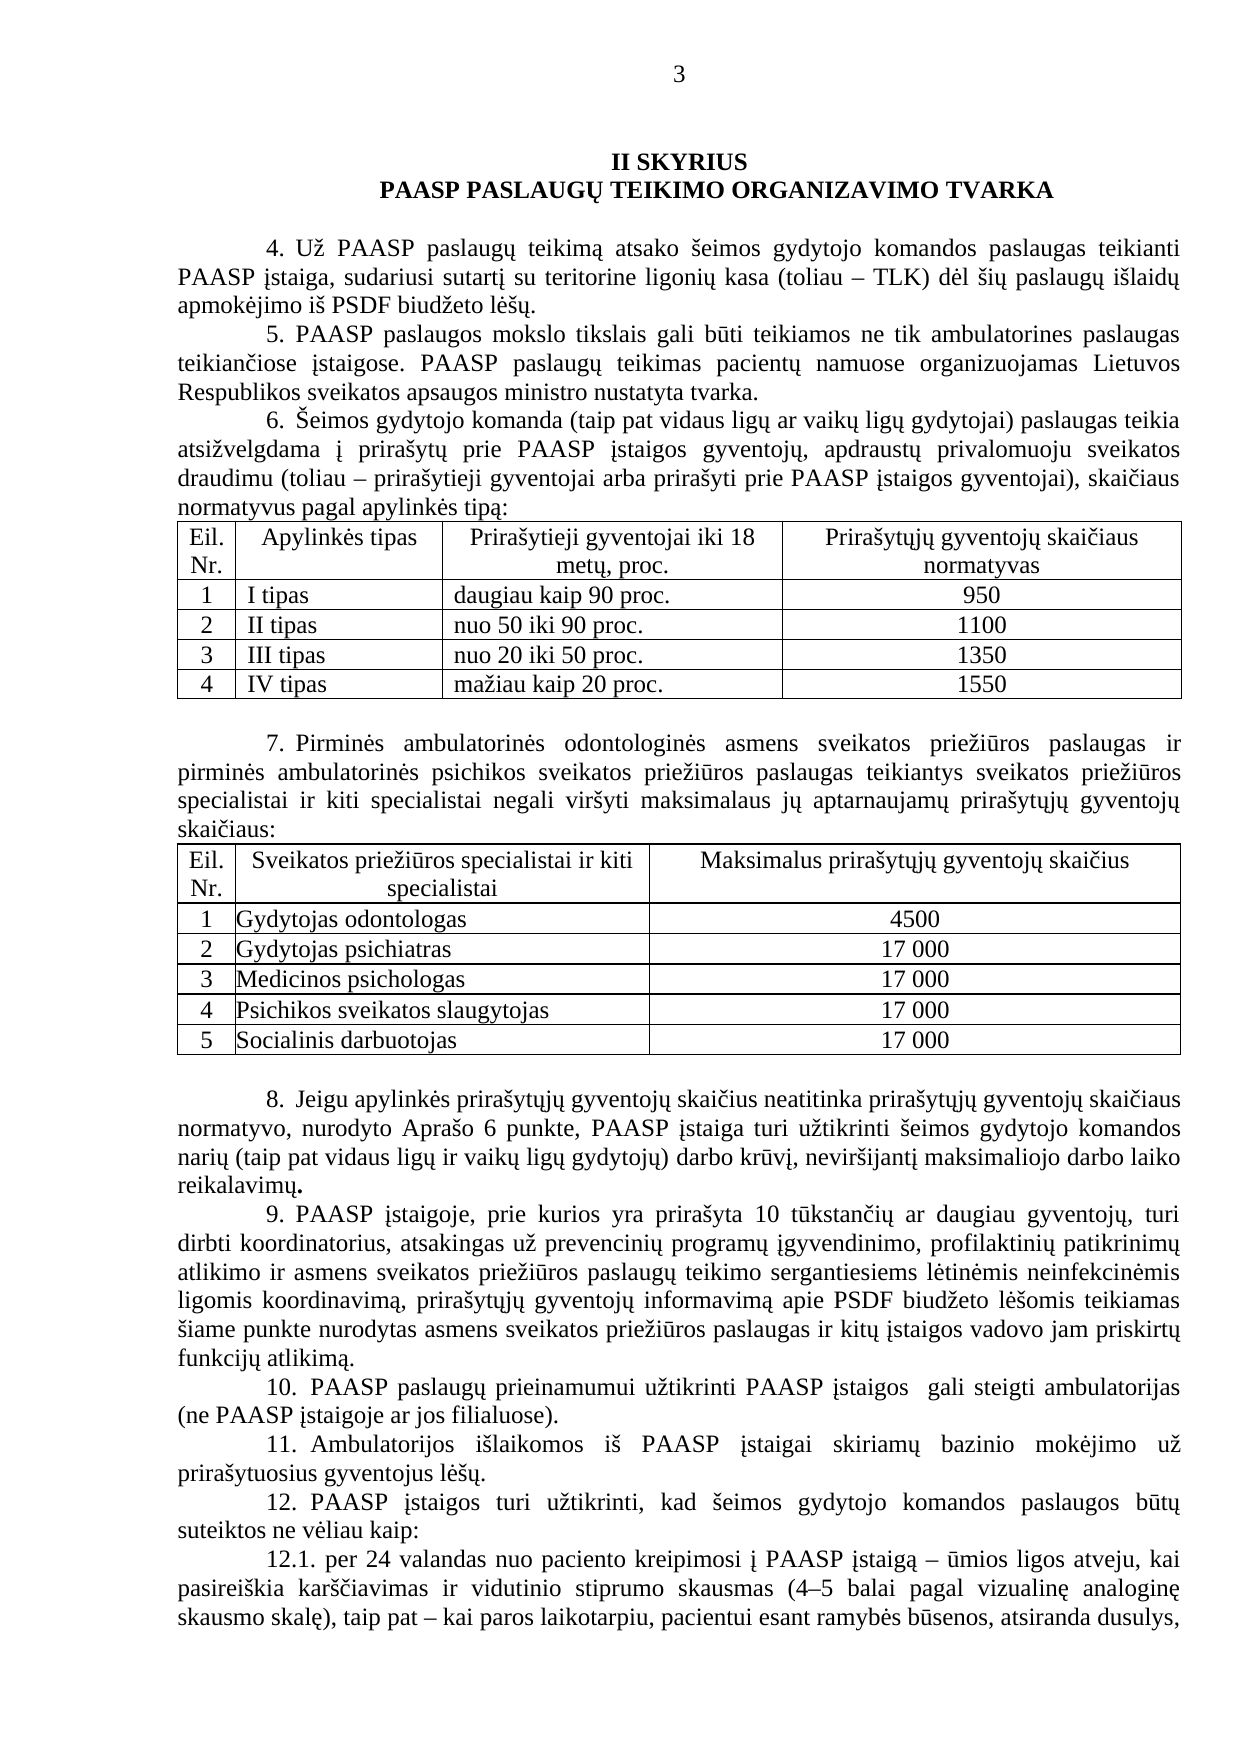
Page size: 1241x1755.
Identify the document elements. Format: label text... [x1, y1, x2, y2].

table_cell 1 [178, 904, 235, 932]
table_cell daugiau kaip 90 proc. [443, 580, 782, 609]
table_header Prirašytųjų gyventojų skaičiaus normatyvas [783, 522, 1181, 579]
text 5. PAASP paslaugos mokslo tikslais gali būti teikiamos ne tik ambulatorines paslaugas teikiančiose įstaigose. PAASP paslaugų teikimas pacientų namuose organizuojamas Lietuvos Respublikos sveikatos apsaugos ministro nustatyta tvarka. [177, 319, 1181, 406]
table_cell I tipas [236, 580, 442, 609]
table_cell 1 [178, 580, 235, 609]
text PAASP PASLAUGŲ TEIKIMO ORGANIZAVIMO TVARKA [177, 176, 1181, 204]
table_cell Socialinis darbuotojas [236, 1025, 649, 1054]
table_cell 1550 [783, 670, 1181, 698]
table_cell 1100 [783, 610, 1181, 639]
text 10. PAASP paslaugų prieinamumui užtikrinti PAASP įstaigos gali steigti ambulatorijas (ne PAASP įstaigoje ar jos filialuose). [177, 1372, 1181, 1429]
table_cell 17 000 [650, 1025, 1180, 1054]
table_cell 1350 [783, 640, 1181, 668]
text 12. PAASP įstaigos turi užtikrinti, kad šeimos gydytojo komandos paslaugos būtų suteiktos ne vėliau kaip: [177, 1487, 1181, 1544]
text 6. Šeimos gydytojo komanda (taip pat vidaus ligų ar vaikų ligų gydytojai) paslaugas teikia atsižvelgdama į prirašytų prie PAASP įstaigos gyventojų, apdraustų privalomuoju sveikatos draudimu (toliau – prirašytieji gyventojai arba prirašyti prie PAASP įstaigos gyventojai), skaičiaus normatyvus pagal apylinkės tipą: [177, 406, 1181, 521]
table_cell 2 [178, 934, 235, 963]
table_cell 4500 [650, 904, 1180, 932]
table_cell nuo 20 iki 50 proc. [443, 640, 782, 668]
text 11. Ambulatorijos išlaikomos iš PAASP įstaigai skiriamų bazinio mokėjimo už prirašytuosius gyventojus lėšų. [177, 1429, 1181, 1487]
table_cell Medicinos psichologas [236, 965, 649, 993]
table_cell IV tipas [236, 670, 442, 698]
table_cell II tipas [236, 610, 442, 639]
table_cell 17 000 [650, 934, 1180, 963]
table_header Sveikatos priežiūros specialistai ir kiti specialistai [236, 845, 649, 902]
table_cell 17 000 [650, 995, 1180, 1023]
table_cell 2 [178, 610, 235, 639]
table_header Prirašytieji gyventojai iki 18 metų, proc. [443, 522, 782, 579]
text 8. Jeigu apylinkės prirašytųjų gyventojų skaičius neatitinka prirašytųjų gyventojų skaičiaus normatyvo, nurodyto Aprašo 6 punkte, PAASP įstaiga turi užtikrinti šeimos gydytojo komandos narių (taip pat vidaus ligų ir vaikų ligų gydytojų) darbo krūvį, neviršijantį maksimaliojo darbo laiko reikalavimų. [177, 1084, 1181, 1199]
table_header Maksimalus prirašytųjų gyventojų skaičius [650, 845, 1180, 902]
table_header Eil. Nr. [178, 522, 235, 579]
table_cell Gydytojas psichiatras [236, 934, 649, 963]
table_header Apylinkės tipas [236, 522, 442, 579]
table_cell 950 [783, 580, 1181, 609]
table_cell 4 [178, 995, 235, 1023]
table_cell 3 [178, 965, 235, 993]
text 12.1. per 24 valandas nuo paciento kreipimosi į PAASP įstaigą – ūmios ligos atveju, kai pasireiškia karščiavimas ir vidutinio stiprumo skausmas (4–5 balai pagal vizualinę analoginę skausmo skalę), taip pat – kai paros laikotarpiu, pacientui esant ramybės būsenos, atsiranda dusulys, [177, 1544, 1181, 1630]
text 9. PAASP įstaigoje, prie kurios yra prirašyta 10 tūkstančių ar daugiau gyventojų, turi dirbti koordinatorius, atsakingas už prevencinių programų įgyvendinimo, profilaktinių patikrinimų atlikimo ir asmens sveikatos priežiūros paslaugų teikimo sergantiesiems lėtinėmis neinfekcinėmis ligomis koordinavimą, prirašytųjų gyventojų informavimą apie PSDF biudžeto lėšomis teikiamas šiame punkte nurodytas asmens sveikatos priežiūros paslaugas ir kitų įstaigos vadovo jam priskirtų funkcijų atlikimą. [177, 1199, 1181, 1372]
table_cell III tipas [236, 640, 442, 668]
text 4. Už PAASP paslaugų teikimą atsako šeimos gydytojo komandos paslaugas teikianti PAASP įstaiga, sudariusi sutartį su teritorine ligonių kasa (toliau – TLK) dėl šių paslaugų išlaidų apmokėjimo iš PSDF biudžeto lėšų. [177, 233, 1181, 319]
table_cell 3 [178, 640, 235, 668]
text II SKYRIUS [177, 147, 1181, 176]
table_header Eil. Nr. [178, 845, 235, 902]
table_cell Gydytojas odontologas [236, 904, 649, 932]
table_cell mažiau kaip 20 proc. [443, 670, 782, 698]
text 7. Pirminės ambulatorinės odontologinės asmens sveikatos priežiūros paslaugas ir pirminės ambulatorinės psichikos sveikatos priežiūros paslaugas teikiantys sveikatos priežiūros specialistai ir kiti specialistai negali viršyti maksimalaus jų aptarnaujamų prirašytųjų gyventojų skaičiaus: [177, 728, 1181, 843]
table_cell nuo 50 iki 90 proc. [443, 610, 782, 639]
table_cell 17 000 [650, 965, 1180, 993]
table_cell 4 [178, 670, 235, 698]
table_cell Psichikos sveikatos slaugytojas [236, 995, 649, 1023]
table_cell 5 [178, 1025, 235, 1054]
